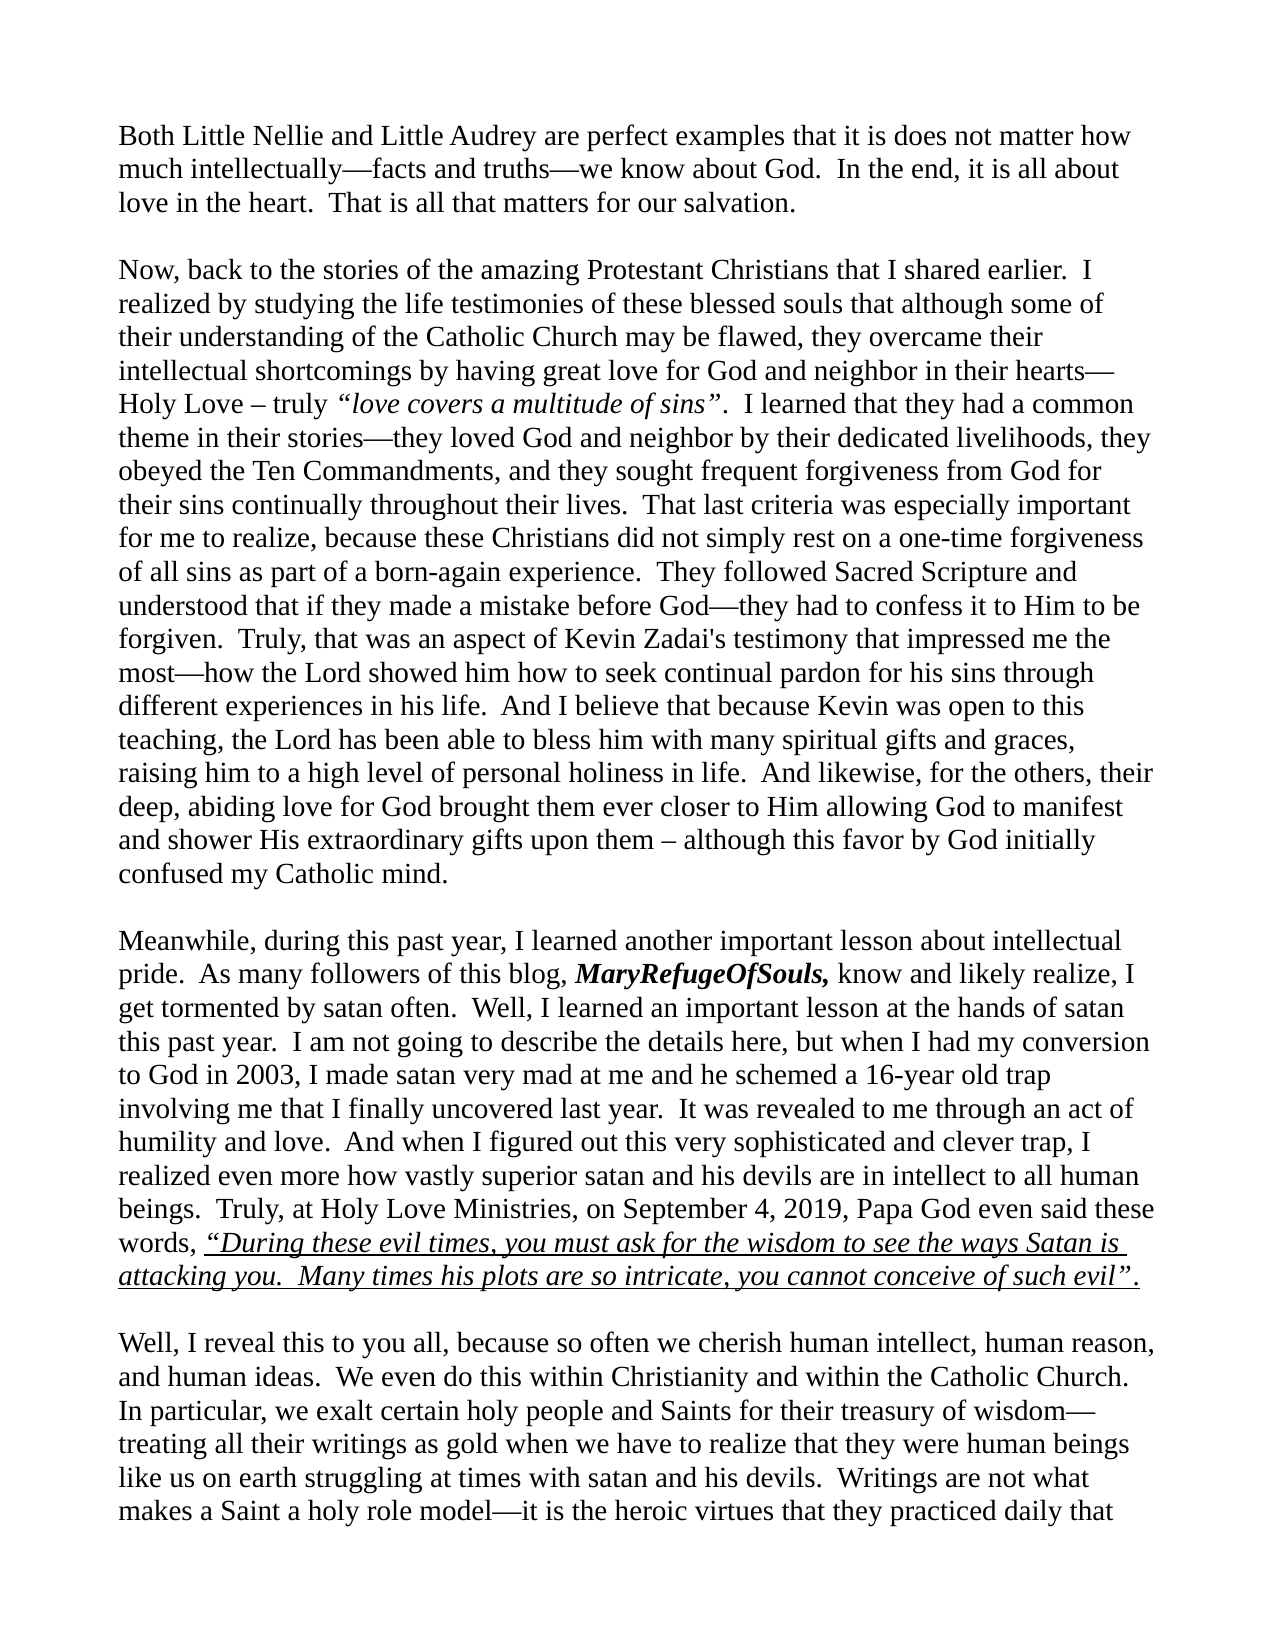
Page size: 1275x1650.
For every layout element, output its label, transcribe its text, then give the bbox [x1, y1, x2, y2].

text Well, I reveal this to you all, because so often we cherish human intellect, human reason, and human ideas. We even do this within Christianity and within the Catholic Church. In particular, we exalt certain holy people and Saints for their treasury of wisdom—treating all their writings as gold when we have to realize that they were human beings like us on earth struggling at times with satan and his devils. Writings are not what makes a Saint a holy role model—it is the heroic virtues that they practiced daily that [118, 1326, 1157, 1527]
text Meanwhile, during this past year, I learned another important lesson about intellectual pride. As many followers of this blog, MaryRefugeOfSouls, know and likely realize, I get tormented by satan often. Well, I learned an important lesson at the hands of satan this past year. I am not going to describe the details here, but when I had my conversion to God in 2003, I made satan very mad at me and he schemed a 16-year old trap involving me that I finally uncovered last year. It was revealed to me through an act of humility and love. And when I figured out this very sophisticated and clever trap, I realized even more how vastly superior satan and his devils are in intellect to all human beings. Truly, at Holy Love Ministries, on September 4, 2019, Papa God even said these words, “During these evil times, you must ask for the wisdom to see the ways Satan is attacking you. Many times his plots are so intricate, you cannot conceive of such evil”. [118, 923, 1157, 1292]
text Now, back to the stories of the amazing Protestant Christians that I shared earlier. I realized by studying the life testimonies of these blessed souls that although some of their understanding of the Catholic Church may be flawed, they overcame their intellectual shortcomings by having great love for God and neighbor in their hearts—Holy Love – truly “love covers a multitude of sins”. I learned that they had a common theme in their stories—they loved God and neighbor by their dedicated livelihoods, they obeyed the Ten Commandments, and they sought frequent forgiveness from God for their sins continually throughout their lives. That last criteria was especially important for me to realize, because these Christians did not simply rest on a one-time forgiveness of all sins as part of a born-again experience. They followed Sacred Scripture and understood that if they made a mistake before God—they had to confess it to Him to be forgiven. Truly, that was an aspect of Kevin Zadai's testimony that impressed me the most—how the Lord showed him how to seek continual pardon for his sins through different experiences in his life. And I believe that because Kevin was open to this teaching, the Lord has been able to bless him with many spiritual gifts and graces, raising him to a high level of personal holiness in life. And likewise, for the others, their deep, abiding love for God brought them ever closer to Him allowing God to manifest and shower His extraordinary gifts upon them – although this favor by God initially confused my Catholic mind. [118, 252, 1157, 889]
text Both Little Nellie and Little Audrey are perfect examples that it is does not matter how much intellectually—facts and truths—we know about God. In the end, it is all about love in the heart. That is all that matters for our salvation. [118, 118, 1157, 219]
